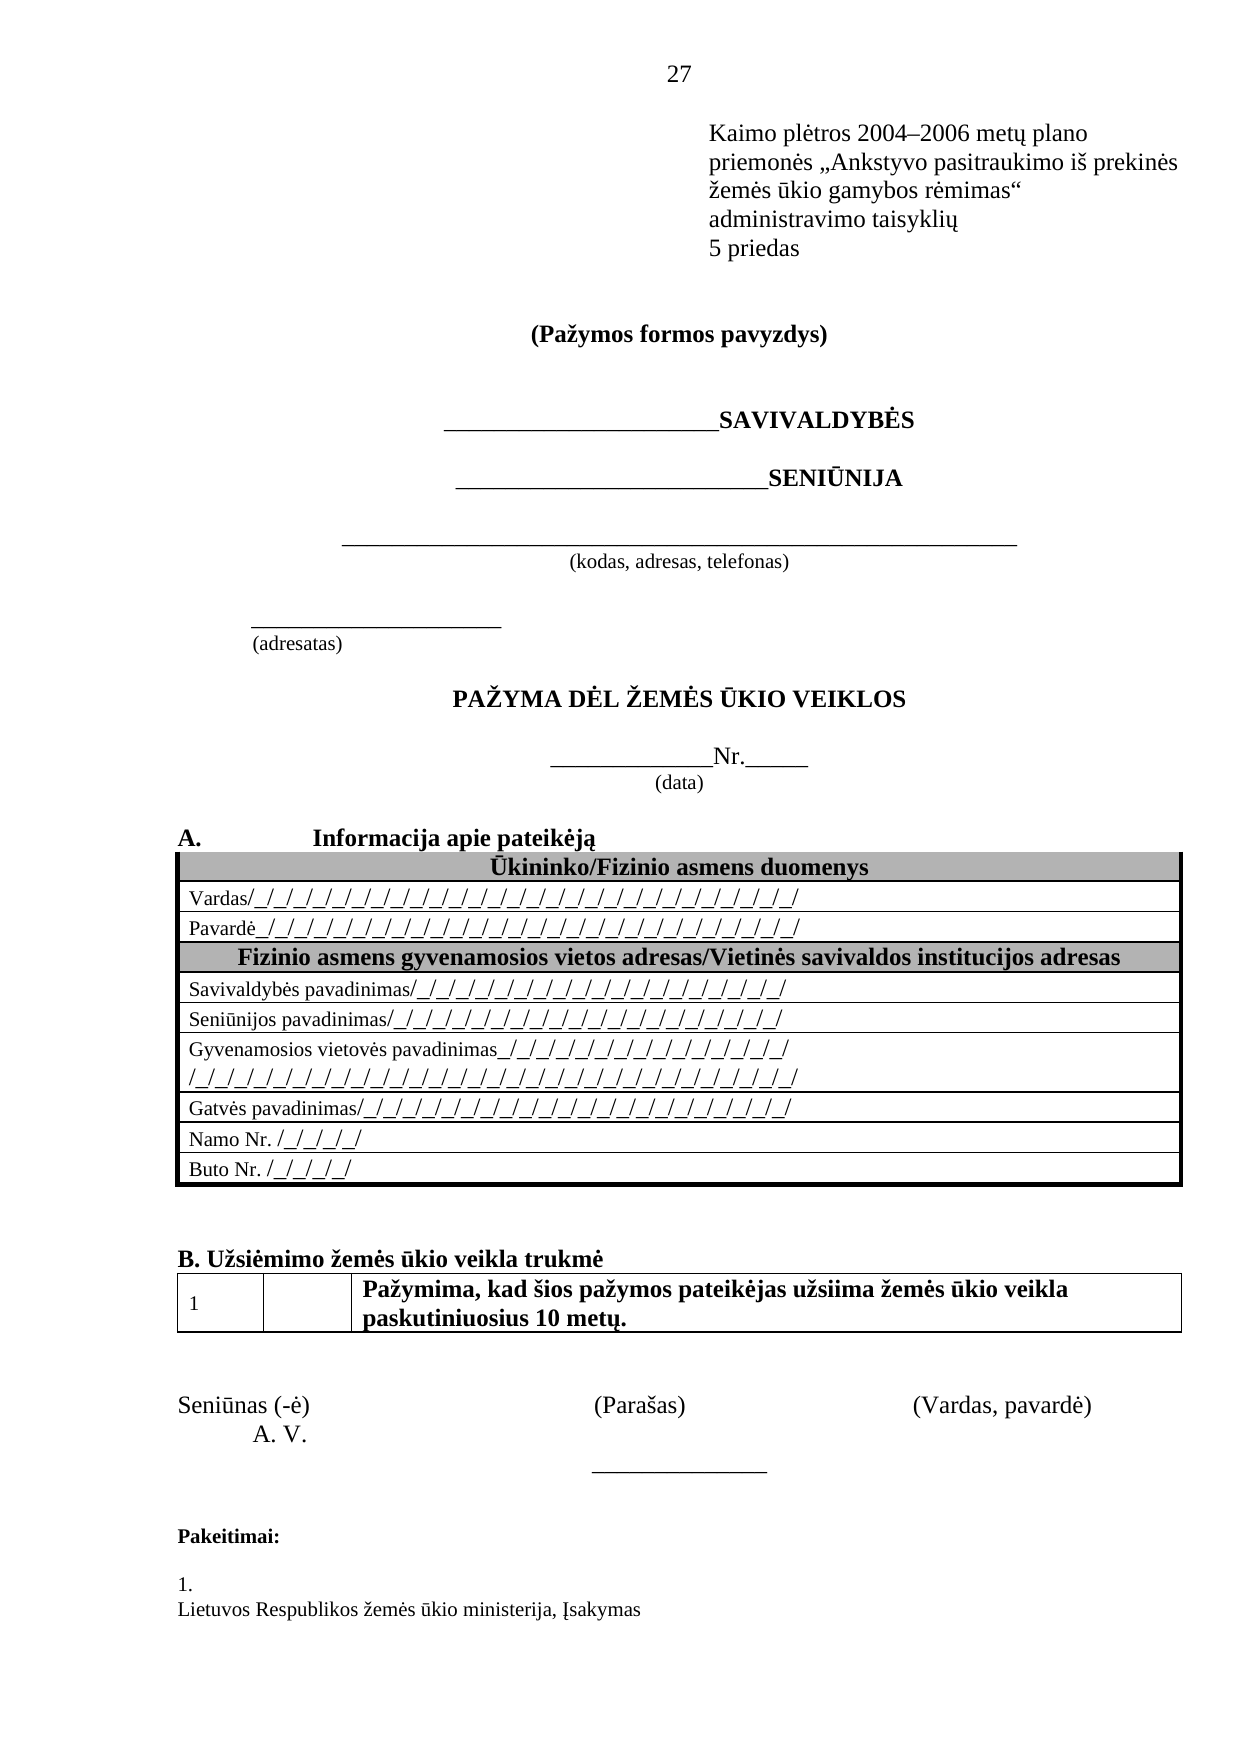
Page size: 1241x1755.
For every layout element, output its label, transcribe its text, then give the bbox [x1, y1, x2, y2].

text ______________________________________________________ [177, 521, 1181, 549]
text _____________Nr._____ [177, 741, 1181, 770]
text B. Užsiėmimo žemės ūkio veikla trukmė [177, 1244, 1181, 1273]
table_header Ūkininko/Fizinio asmens duomenys [180, 852, 1179, 880]
table_cell Buto Nr. /_/_/_/_/ [180, 1153, 1179, 1182]
text (Pažymos formos pavyzdys) [177, 319, 1181, 348]
text priemonės „Ankstyvo pasitraukimo iš prekinės [177, 147, 1181, 176]
table_cell Vardas/_/_/_/_/_/_/_/_/_/_/_/_/_/_/_/_/_/_/_/_/_/_/_/_/_/_/_/_/ [180, 882, 1179, 911]
text A. V. [177, 1419, 1181, 1447]
table_cell Pavardė_/_/_/_/_/_/_/_/_/_/_/_/_/_/_/_/_/_/_/_/_/_/_/_/_/_/_/_/ [180, 912, 1179, 941]
table_header ⁬ [264, 1274, 351, 1331]
text ______________ [177, 1447, 1181, 1476]
text ____________________ [177, 602, 1181, 631]
table_cell Savivaldybės pavadinimas/_/_/_/_/_/_/_/_/_/_/_/_/_/_/_/_/_/_/_/ [180, 973, 1179, 1002]
text Lietuvos Respublikos žemės ūkio ministerija, Įsakymas [177, 1596, 1181, 1621]
text _________________________SENIŪNIJA [177, 463, 1181, 492]
text PAŽYMA DĖL ŽEMĖS ŪKIO VEIKLOS [177, 684, 1181, 712]
text 1. [177, 1572, 1181, 1596]
text (adresatas) [177, 631, 1181, 655]
text administravimo taisyklių [177, 204, 1181, 233]
text ______________________SAVIVALDYBĖS [177, 406, 1181, 434]
table_cell Gyvenamosios vietovės pavadinimas_/_/_/_/_/_/_/_/_/_/_/_/_/_/_/ /_/_/_/_/_/_/_/_/_/_/_/_/_/_/_/_/_/_/_/_/_/_/_/_/_/_/_/_/_/_/_/ [180, 1033, 1179, 1091]
text Seniūnas (-ė) (Parašas) (Vardas, pavardė) [177, 1390, 1181, 1419]
text (data) [177, 770, 1181, 794]
text 5 priedas [177, 233, 1181, 262]
table_cell Gatvės pavadinimas/_/_/_/_/_/_/_/_/_/_/_/_/_/_/_/_/_/_/_/_/_/_/ [180, 1093, 1179, 1121]
table_header Pažymima, kad šios pažymos pateikėjas užsiima žemės ūkio veikla paskutiniuosius 10 metų. [352, 1274, 1181, 1331]
text (kodas, adresas, telefonas) [177, 549, 1181, 573]
text A. Informacija apie pateikėją [177, 823, 1181, 852]
text žemės ūkio gamybos rėmimas“ [177, 176, 1181, 204]
text Pakeitimai: [177, 1524, 1181, 1548]
table_cell Seniūnijos pavadinimas/_/_/_/_/_/_/_/_/_/_/_/_/_/_/_/_/_/_/_/_/ [180, 1003, 1179, 1032]
text Kaimo plėtros 2004–2006 metų plano [709, 118, 1181, 147]
table_cell Namo Nr. /_/_/_/_/ [180, 1123, 1179, 1152]
table_cell Fizinio asmens gyvenamosios vietos adresas/Vietinės savivaldos institucijos adresas [180, 943, 1179, 971]
table_header 1 [178, 1274, 263, 1331]
